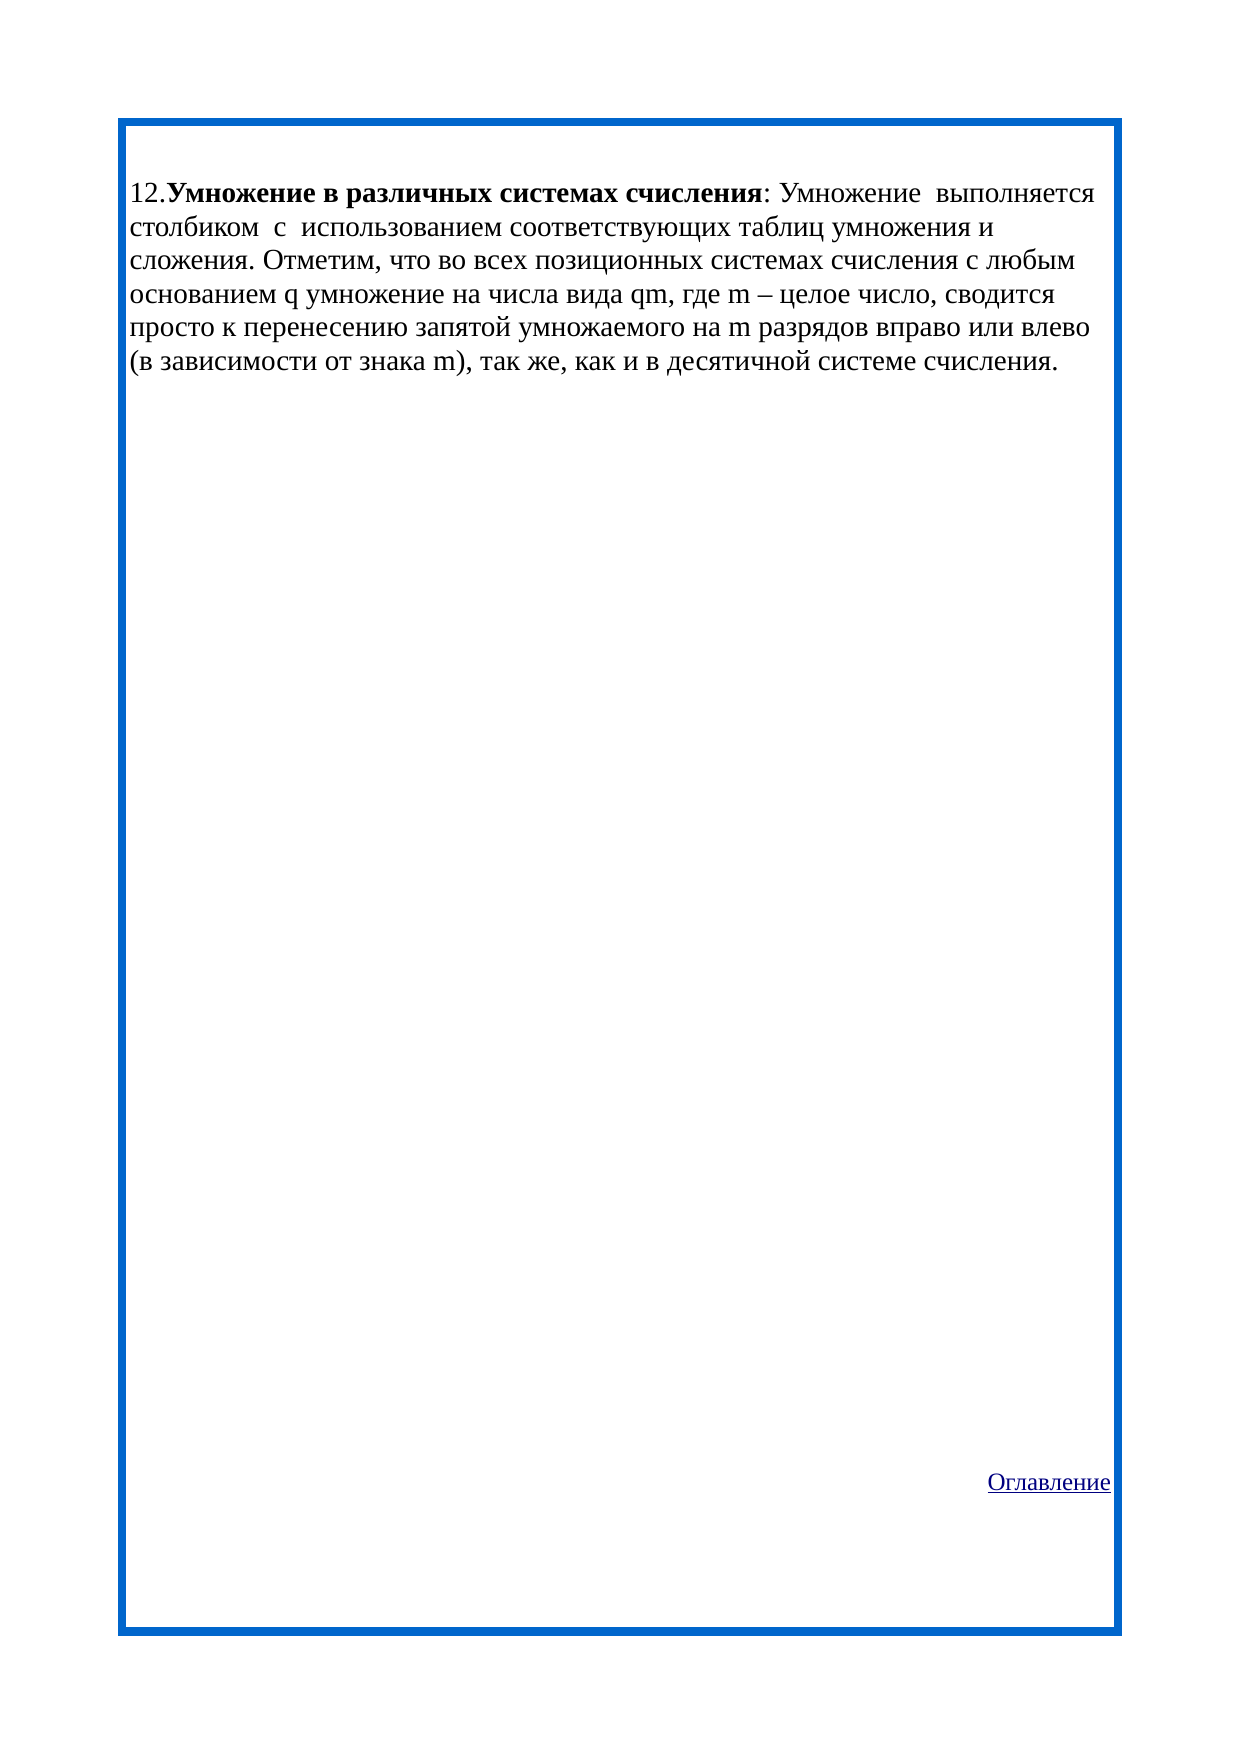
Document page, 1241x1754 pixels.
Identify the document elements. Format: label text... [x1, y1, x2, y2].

text 12.Умножение в различных системах счисления: Умножение выполняется столбиком с использованием соответствующих таблиц умножения и сложения. Отметим, что во всех позиционных системах счисления с любым основанием q умножение на числа вида qm, где m – целое число, сводится просто к перенесению запятой умножаемого на m разрядов вправо или влево (в зависимости от знака m), так же, как и в десятичной системе счисления. [129, 175, 1111, 377]
text Оглавление [129, 1467, 1111, 1496]
